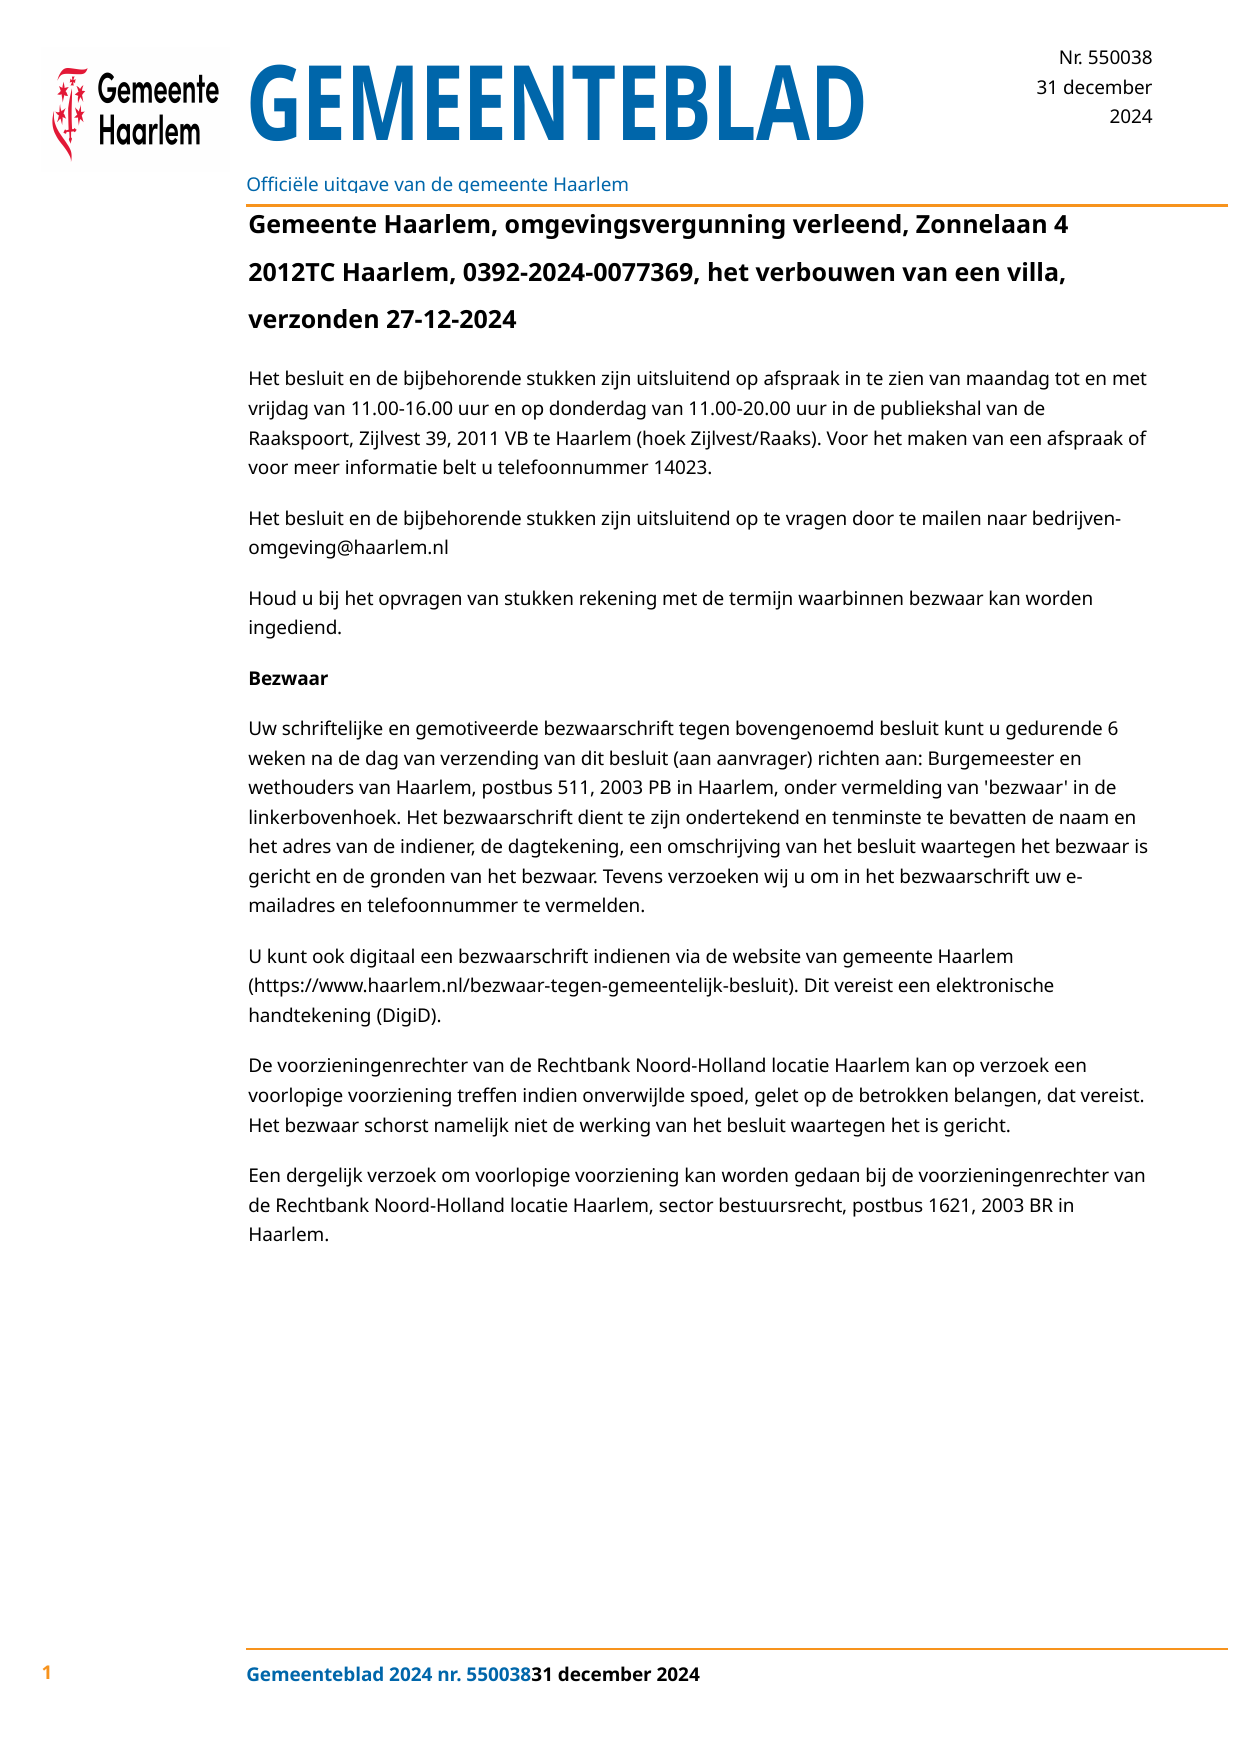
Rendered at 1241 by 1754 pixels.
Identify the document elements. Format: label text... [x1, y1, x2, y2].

text De voorzieningenrechter van de Rechtbank Noord-Holland locatie Haarlem kan op verzoek een voorlopige voorziening treffen indien onverwijlde spoed, gelet op de betrokken belangen, dat vereist. Het bezwaar schorst namelijk niet de werking van het besluit waartegen het is gericht. [248, 1053, 1152, 1137]
text U kunt ook digitaal een bezwaarschrift indienen via de website van gemeente Haarlem (https://www.haarlem.nl/bezwaar-tegen-gemeentelijk-besluit). Dit vereist een elektronische handtekening (DigiD). [248, 943, 1152, 1028]
picture [41, 47, 231, 172]
text Het besluit en de bijbehorende stukken zijn uitsluitend op afspraak in te zien van maandag tot en met vrijdag van 11.00-16.00 uur en op donderdag van 11.00-20.00 uur in de publiekshal van de Raakspoort, Zijlvest 39, 2011 VB te Haarlem (hoek Zijlvest/Raaks). Voor het maken van een afspraak of voor meer informatie belt u telefoonnummer 14023. [248, 366, 1152, 480]
text Het besluit en de bijbehorende stukken zijn uitsluitend op te vragen door te mailen naar bedrijven-omgeving@haarlem.nl [248, 505, 1152, 560]
text Houd u bij het opvragen van stukken rekening met de termijn waarbinnen bezwaar kan worden ingediend. [248, 585, 1152, 640]
text Uw schriftelijke en gemotiveerde bezwaarschrift tegen bovengenoemd besluit kunt u gedurende 6 weken na de dag van verzending van dit besluit (aan aanvrager) richten aan: Burgemeester en wethouders van Haarlem, postbus 511, 2003 PB in Haarlem, onder vermelding van 'bezwaar' in de linkerbovenhoek. Het bezwaarschrift dient te zijn ondertekend en tenminste te bevatten de naam en het adres van de indiener, de dagtekening, een omschrijving van het besluit waartegen het bezwaar is gericht en de gronden van het bezwaar. Tevens verzoeken wij u om in het bezwaarschrift uw e-mailadres en telefoonnummer te vermelden. [248, 715, 1152, 918]
text Bezwaar [248, 665, 1152, 690]
text Gemeente Haarlem, omgevingsvergunning verleend, Zonnelaan 4 2012TC Haarlem, 0392-2024-0077369, het verbouwen van een villa, verzonden 27-12-2024 [248, 207, 1152, 336]
text Een dergelijk verzoek om voorlopige voorziening kan worden gedaan bij de voorzieningenrechter van de Rechtbank Noord-Holland locatie Haarlem, sector bestuursrecht, postbus 1621, 2003 BR in Haarlem. [248, 1162, 1152, 1247]
